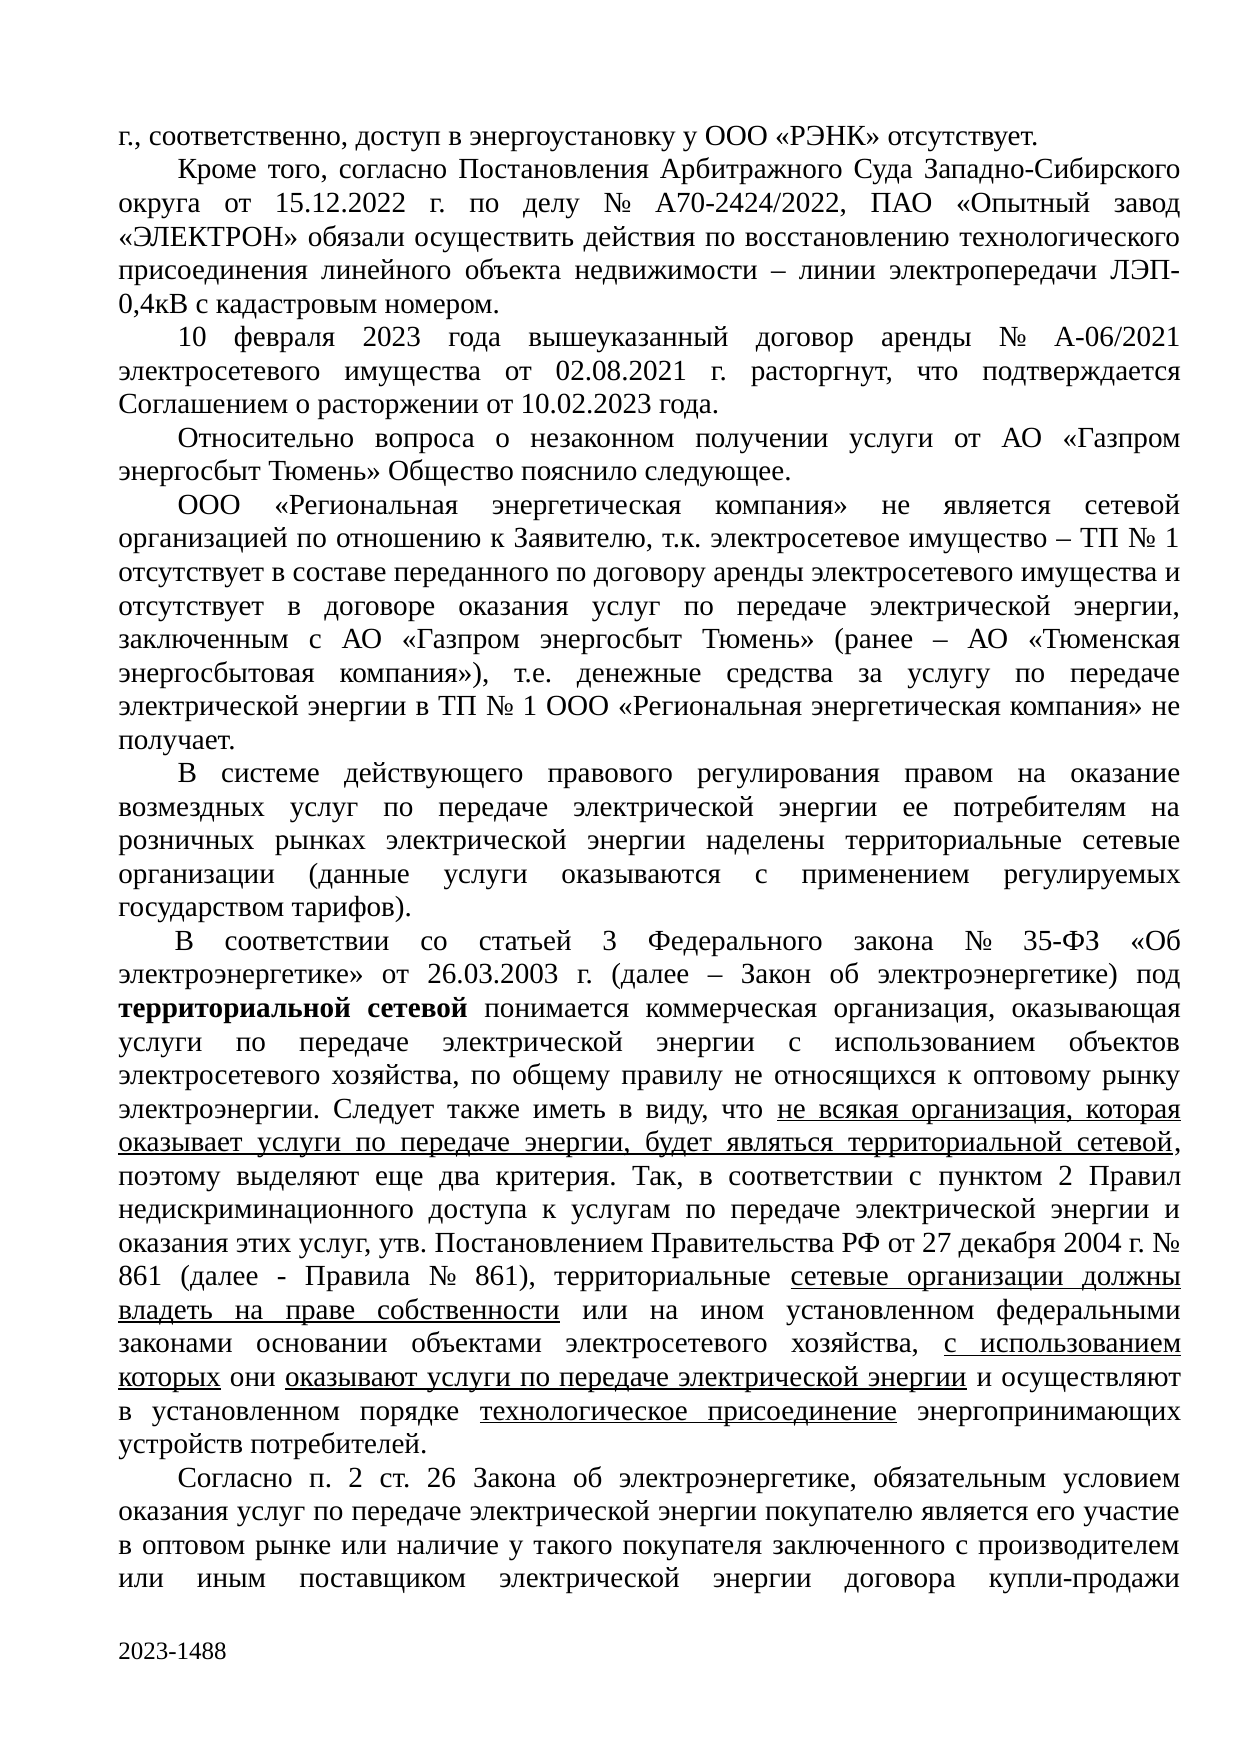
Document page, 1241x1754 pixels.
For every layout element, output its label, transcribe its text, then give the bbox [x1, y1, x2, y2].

text ООО «Региональная энергетическая компания» не является сетевой организацией по отношению к Заявителю, т.к. электросетевое имущество – ТП № 1 отсутствует в составе переданного по договору аренды электросетевого имущества и отсутствует в договоре оказания услуг по передаче электрической энергии, заключенным с АО «Газпром энергосбыт Тюмень» (ранее – АО «Тюменская энергосбытовая компания»), т.е. денежные средства за услугу по передаче электрической энергии в ТП № 1 ООО «Региональная энергетическая компания» не получает. [118, 487, 1181, 755]
text В системе действующего правового регулирования правом на оказание возмездных услуг по передаче электрической энергии ее потребителям на розничных рынках электрической энергии наделены территориальные сетевые организации (данные услуги оказываются с применением регулируемых государством тарифов). [118, 755, 1181, 923]
text 10 февраля 2023 года вышеуказанный договор аренды № А-06/2021 электросетевого имущества от 02.08.2021 г. расторгнут, что подтверждается Соглашением о расторжении от 10.02.2023 года. [118, 319, 1181, 420]
text Согласно п. 2 ст. 26 Закона об электроэнергетике, обязательным условием оказания услуг по передаче электрической энергии покупателю является его участие в оптовом рынке или наличие у такого покупателя заключенного с производителем или иным поставщиком электрической энергии договора купли-продажи [118, 1460, 1181, 1594]
text В соответствии со статьей 3 Федерального закона № 35-ФЗ «Об электроэнергетике» от 26.03.2003 г. (далее – Закон об электроэнергетике) под территориальной сетевой понимается коммерческая организация, оказывающая услуги по передаче электрической энергии с использованием объектов электросетевого хозяйства, по общему правилу не относящихся к оптовому рынку электроэнергии. Следует также иметь в виду, что не всякая организация, которая оказывает услуги по передаче энергии, будет являться территориальной сетевой, поэтому выделяют еще два критерия. Так, в соответствии с пунктом 2 Правил недискриминационного доступа к услугам по передаче электрической энергии и оказания этих услуг, утв. Постановлением Правительства РФ от 27 декабря 2004 г. № 861 (далее - Правила № 861), территориальные сетевые организации должны владеть на праве собственности или на ином установленном федеральными законами основании объектами электросетевого хозяйства, с использованием которых они оказывают услуги по передаче электрической энергии и осуществляют в установленном порядке технологическое присоединение энергопринимающих устройств потребителей. [118, 923, 1181, 1460]
text Относительно вопроса о незаконном получении услуги от АО «Газпром энергосбыт Тюмень» Общество пояснило следующее. [118, 420, 1181, 487]
text г., соответственно, доступ в энергоустановку у ООО «РЭНК» отсутствует. [118, 118, 1181, 152]
text Кроме того, согласно Постановления Арбитражного Суда Западно-Сибирского округа от 15.12.2022 г. по делу № А70-2424/2022, ПАО «Опытный завод «ЭЛЕКТРОН» обязали осуществить действия по восстановлению технологического присоединения линейного объекта недвижимости – линии электропередачи ЛЭП-0,4кВ с кадастровым номером. [118, 152, 1181, 319]
